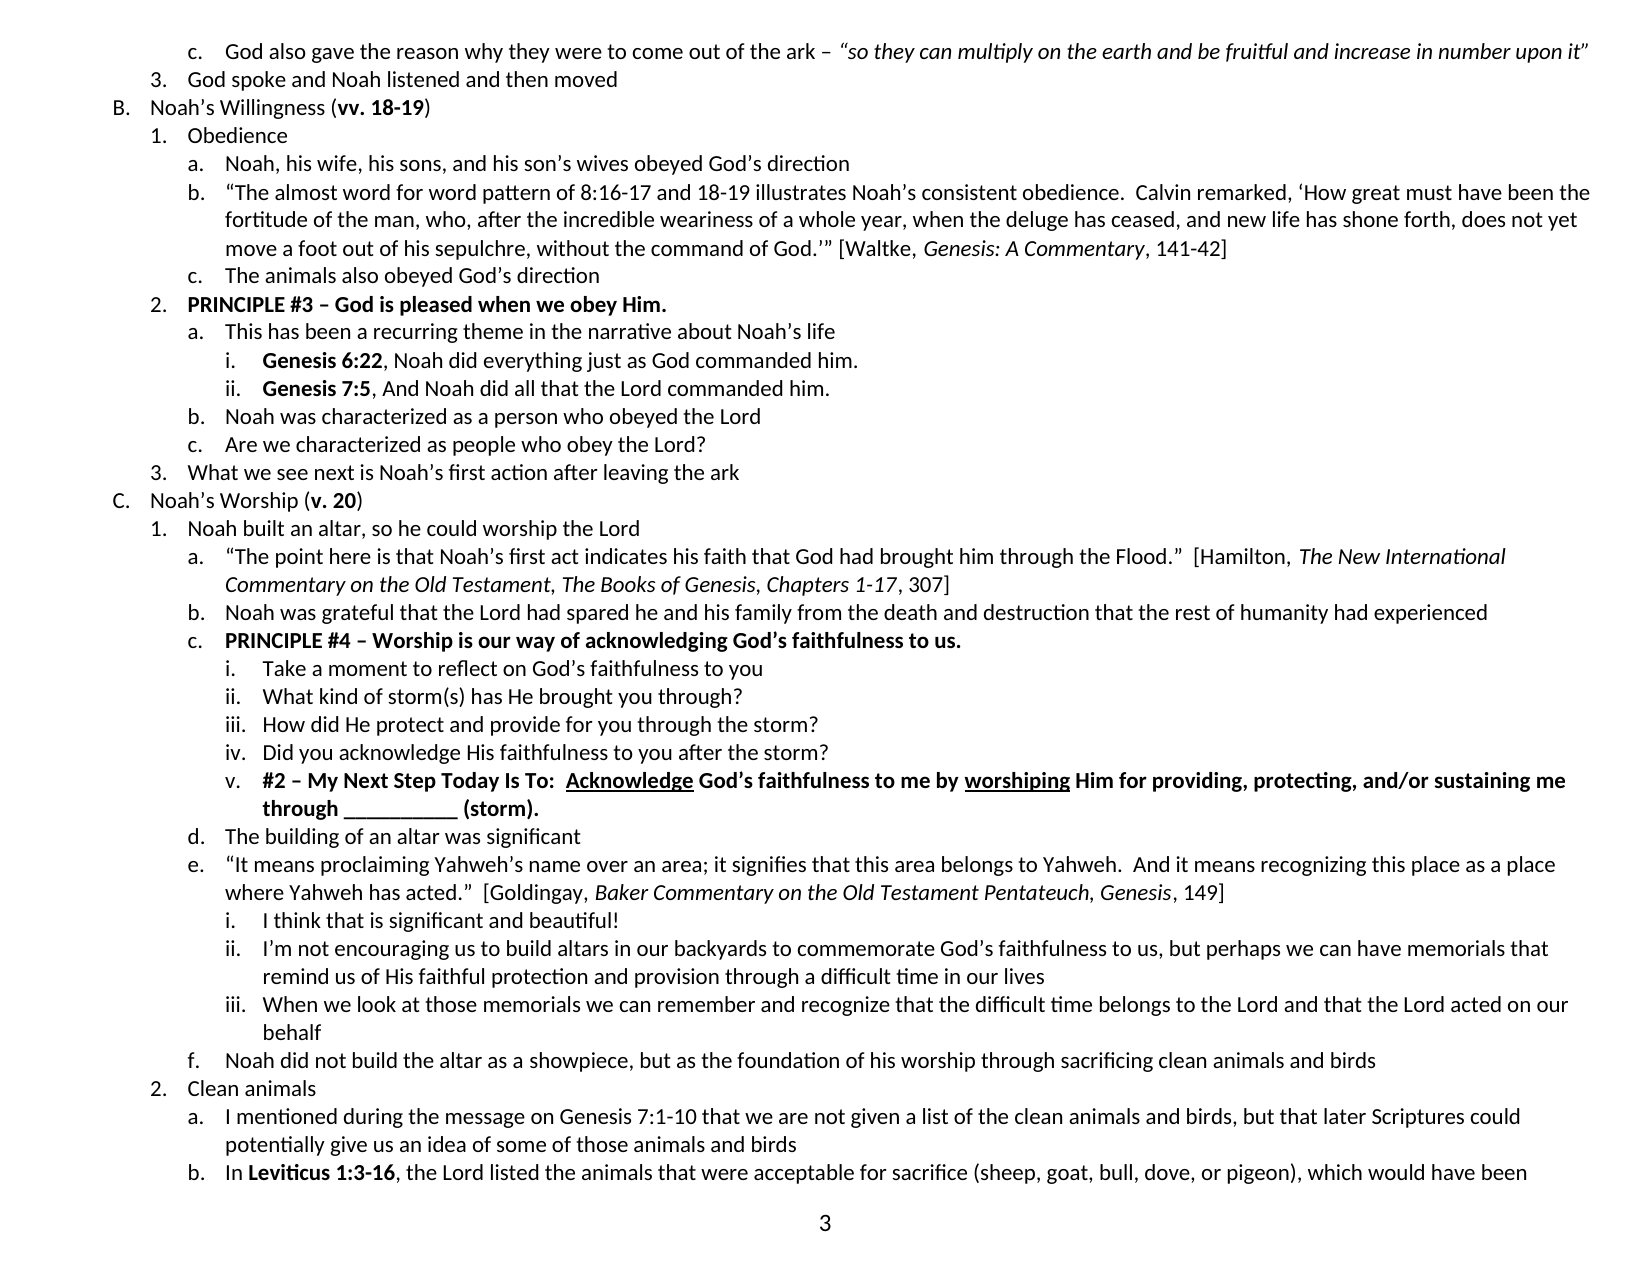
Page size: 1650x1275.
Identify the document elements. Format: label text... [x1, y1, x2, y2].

list Genesis 7:5, And Noah did all that the Lord commanded him. [225, 374, 1612, 402]
list PRINCIPLE #3 – God is pleased when we obey Him. [150, 290, 1612, 318]
list Noah did not build the altar as a showpiece, but as the foundation of his worship through sacrificing clean animals and birds [187, 1046, 1612, 1074]
list When we look at those memorials we can remember and recognize that the difficult time belongs to the Lord and that the Lord acted on our behalf [225, 990, 1612, 1046]
list I’m not encouraging us to build altars in our backyards to commemorate God’s faithfulness to us, but perhaps we can have memorials that remind us of His faithful protection and provision through a difficult time in our lives [225, 934, 1612, 990]
list Noah was grateful that the Lord had spared he and his family from the death and destruction that the rest of humanity had experienced [187, 598, 1612, 626]
list Genesis 6:22, Noah did everything just as God commanded him. [225, 346, 1612, 374]
list Obedience [150, 122, 1612, 149]
list What we see next is Noah’s first action after leaving the ark [150, 458, 1612, 486]
list This has been a recurring theme in the narrative about Noah’s life [187, 318, 1612, 346]
list Clean animals [150, 1074, 1612, 1102]
list Did you acknowledge His faithfulness to you after the storm? [225, 738, 1612, 766]
list Noah built an altar, so he could worship the Lord [150, 514, 1612, 542]
list “The point here is that Noah’s first act indicates his faith that God had brought him through the Flood.” [Hamilton, The New International Commentary on the Old Testament, The Books of Genesis, Chapters 1-17, 307] [187, 542, 1612, 598]
list The animals also obeyed God’s direction [187, 262, 1612, 290]
list Take a moment to reflect on God’s faithfulness to you [225, 654, 1612, 682]
list I mentioned during the message on Genesis 7:1-10 that we are not given a list of the clean animals and birds, but that later Scriptures could potentially give us an idea of some of those animals and birds [187, 1102, 1612, 1158]
list “The almost word for word pattern of 8:16-17 and 18-19 illustrates Noah’s consistent obedience. Calvin remarked, ‘How great must have been the fortitude of the man, who, after the incredible weariness of a whole year, when the deluge has ceased, and new life has shone forth, does not yet move a foot out of his sepulchre, without the command of God.’” [Waltke, Genesis: A Commentary, 141-42] [187, 178, 1612, 262]
list How did He protect and provide for you through the storm? [225, 710, 1612, 738]
list God spoke and Noah listened and then moved [150, 66, 1612, 93]
list Noah was characterized as a person who obeyed the Lord [187, 402, 1612, 430]
list I think that is significant and beautiful! [225, 906, 1612, 934]
list In Leviticus 1:3-16, the Lord listed the animals that were acceptable for sacrifice (sheep, goat, bull, dove, or pigeon), which would have been [187, 1158, 1612, 1186]
list Noah’s Willingness (vv. 18-19) [112, 93, 1612, 122]
list Are we characterized as people who obey the Lord? [187, 430, 1612, 458]
list Noah’s Worship (v. 20) [112, 486, 1612, 514]
list God also gave the reason why they were to come out of the ark – “so they can multiply on the earth and be fruitful and increase in number upon it” [187, 37, 1612, 66]
list PRINCIPLE #4 – Worship is our way of acknowledging God’s faithfulness to us. [187, 626, 1612, 654]
list The building of an altar was significant [187, 822, 1612, 850]
list Noah, his wife, his sons, and his son’s wives obeyed God’s direction [187, 149, 1612, 178]
list “It means proclaiming Yahweh’s name over an area; it signifies that this area belongs to Yahweh. And it means recognizing this place as a place where Yahweh has acted.” [Goldingay, Baker Commentary on the Old Testament Pentateuch, Genesis, 149] [187, 850, 1612, 906]
list What kind of storm(s) has He brought you through? [225, 682, 1612, 710]
list #2 – My Next Step Today Is To: Acknowledge God’s faithfulness to me by worshiping Him for providing, protecting, and/or sustaining me through __________ (storm). [225, 766, 1612, 822]
